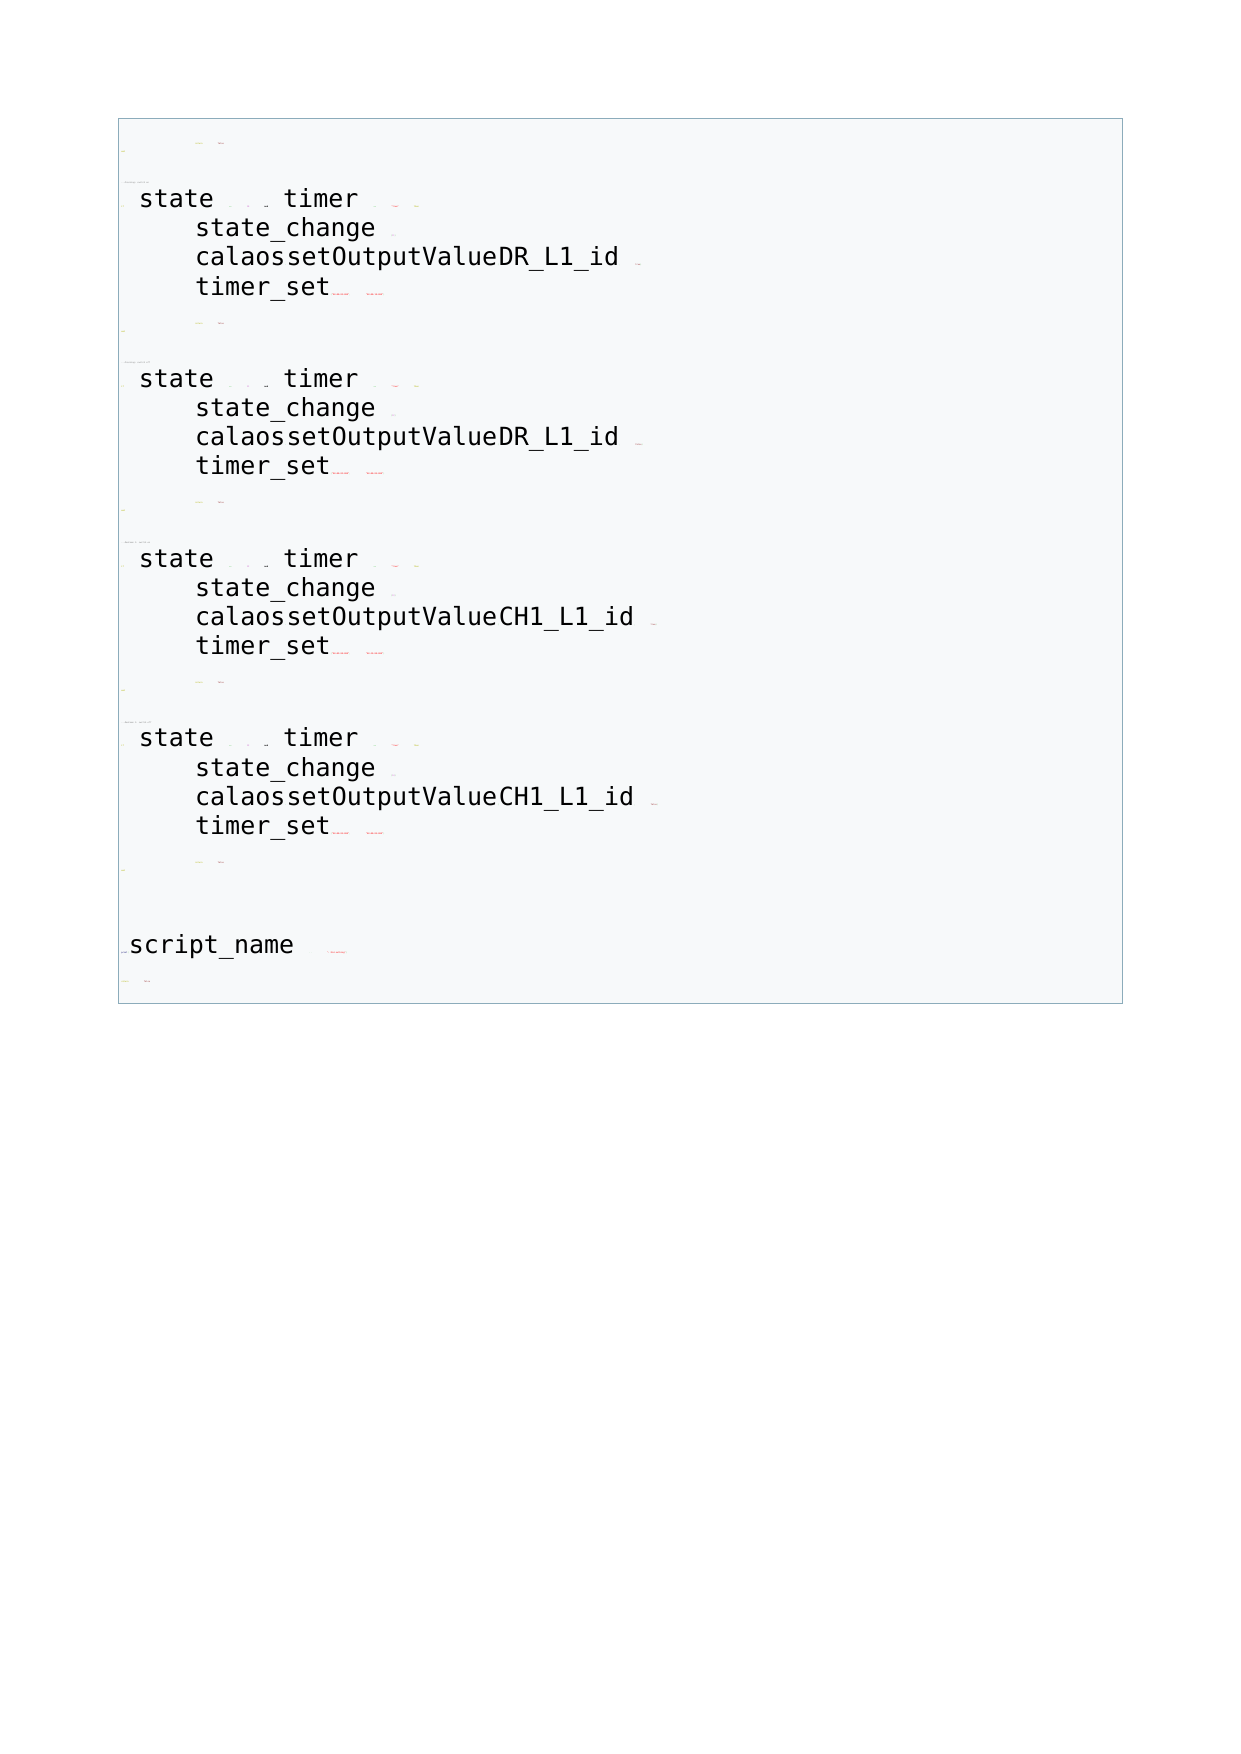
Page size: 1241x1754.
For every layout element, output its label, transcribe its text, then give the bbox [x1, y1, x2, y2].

table_header return false end -- Dressing: switch on if state == 10 and timer == "true" then state_change (11) calaos:setOutputValue(DR_L1_id, true) timer_set("00:00:03:000", "00:00:10:000") return false end -- Dressing: switch off if state == 11 and timer == "true" then state_change (12) calaos:setOutputValue(DR_L1_id, false) timer_set("00:00:02:000", "00:00:05:000") return false end -- Bedroom 1: switch on if state == 12 and timer == "true" then state_change (13) calaos:setOutputValue(CH1_L1_id, true) timer_set("00:02:00:000", "00:15:00:000") return false end -- Bedroom 1: switch off if state == 13 and timer == "true" then state_change (14) calaos:setOutputValue(CH1_L1_id, false) timer_set("00:00:05:000", "00:00:05:000") return false end print(script_name .. ": Did nothing") return false [119, 119, 1122, 1003]
